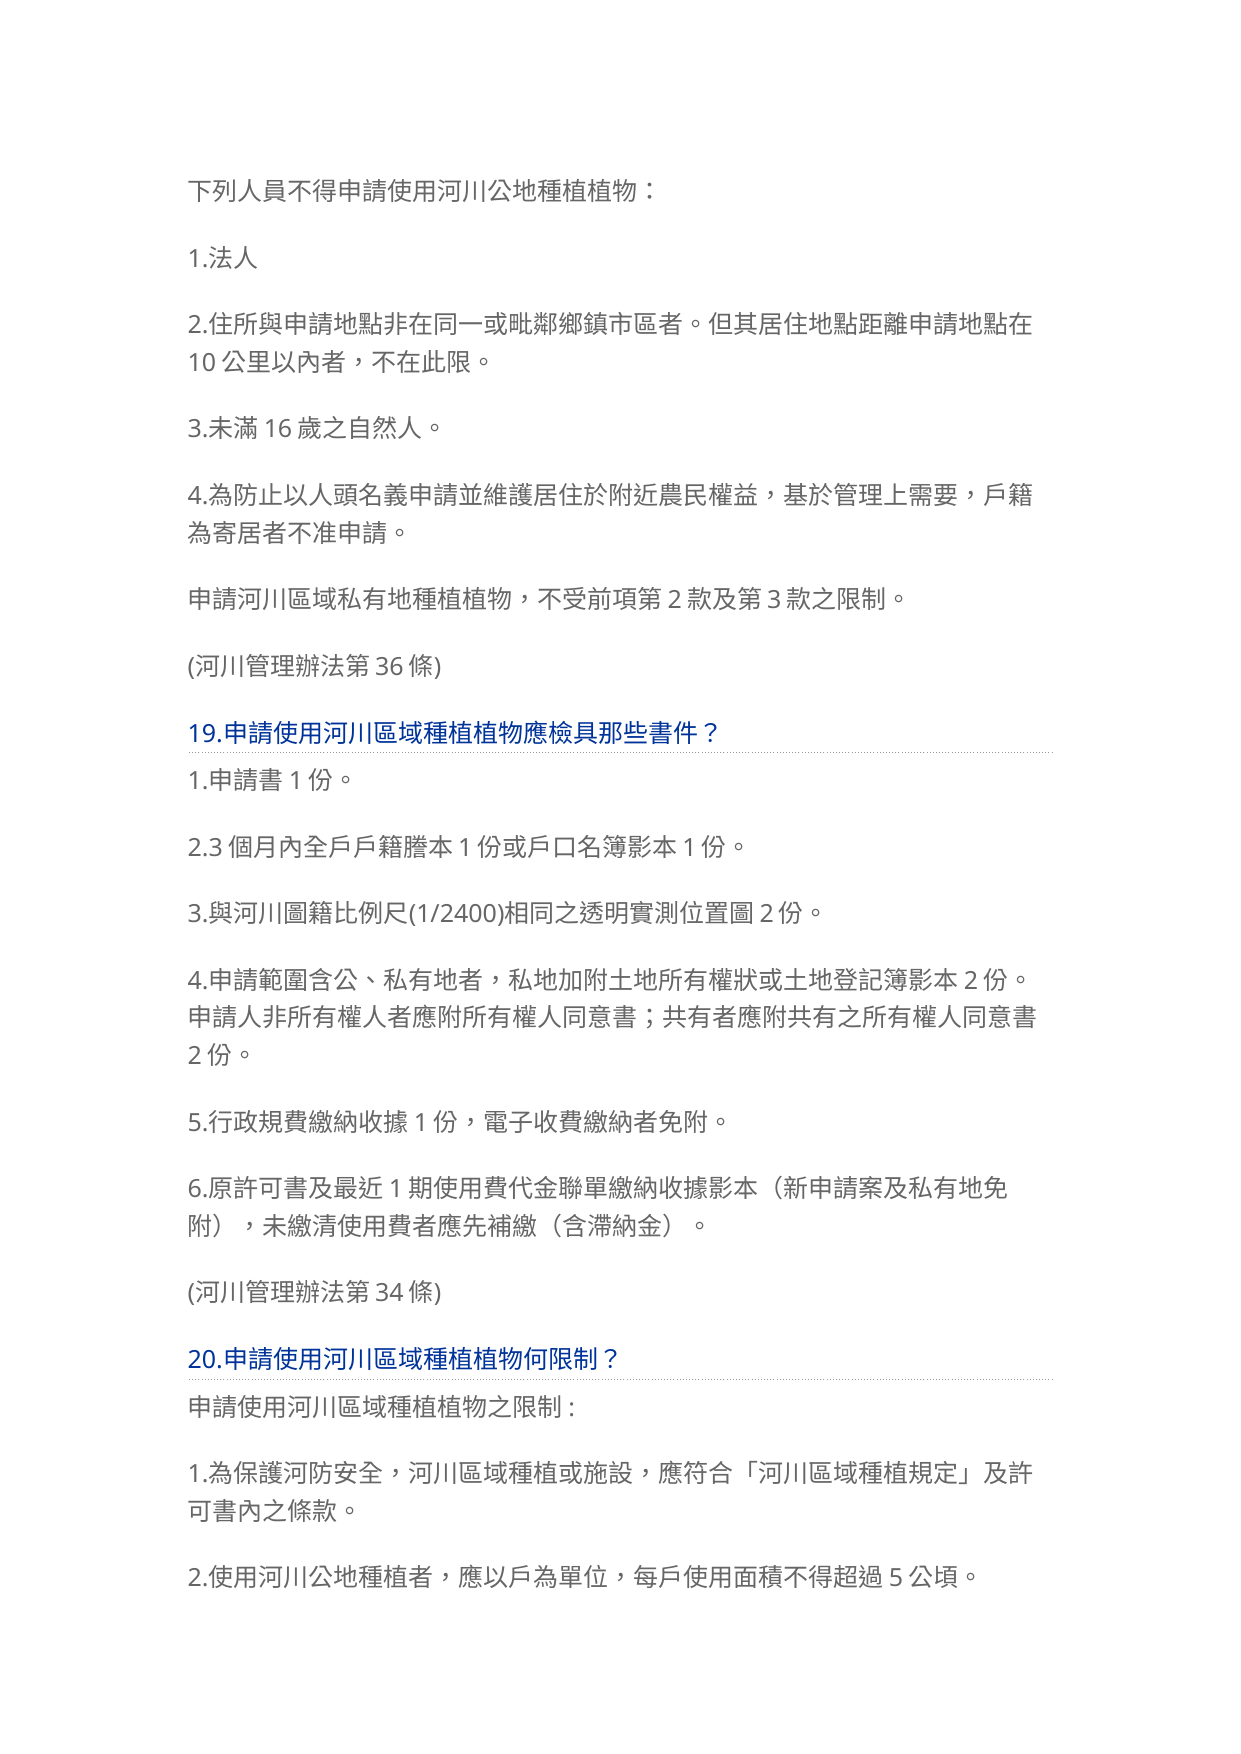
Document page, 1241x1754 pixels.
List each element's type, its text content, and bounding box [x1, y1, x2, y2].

text 下列人員不得申請使用河川公地種植植物： [187, 164, 1053, 202]
text 19.申請使用河川區域種植植物應檢具那些書件？ [187, 706, 1053, 753]
text (河川管理辦法第36條) [187, 639, 1053, 677]
text 20.申請使用河川區域種植植物何限制？ [187, 1333, 1053, 1380]
text 2.住所與申請地點非在同一或毗鄰鄉鎮市區者。但其居住地點距離申請地點在10公里以內者，不在此限。 [187, 298, 1053, 373]
text 1.為保護河防安全，河川區域種植或施設，應符合「河川區域種植規定」及許可書內之條款。 [187, 1447, 1053, 1522]
text 2.使用河川公地種植者，應以戶為單位，每戶使用面積不得超過5公頃。 [187, 1551, 1053, 1588]
text 3.與河川圖籍比例尺(1/2400)相同之透明實測位置圖2份。 [187, 887, 1053, 924]
text 3.未滿16歲之自然人。 [187, 402, 1053, 439]
text 5.行政規費繳納收據1份，電子收費繳納者免附。 [187, 1095, 1053, 1133]
text 4.申請範圍含公、私有地者，私地加附土地所有權狀或土地登記簿影本2份。申請人非所有權人者應附所有權人同意書；共有者應附共有之所有權人同意書2份。 [187, 953, 1053, 1066]
text 6.原許可書及最近1期使用費代金聯單繳納收據影本（新申請案及私有地免附），未繳清使用費者應先補繳（含滯納金）。 [187, 1162, 1053, 1237]
text 1.法人 [187, 231, 1053, 269]
text 申請使用河川區域種植植物之限制 : [187, 1380, 1053, 1418]
text 1.申請書1份。 [187, 753, 1053, 791]
text 申請河川區域私有地種植植物，不受前項第2款及第3款之限制。 [187, 573, 1053, 610]
text (河川管理辦法第34條) [187, 1266, 1053, 1303]
text 4.為防止以人頭名義申請並維護居住於附近農民權益，基於管理上需要，戶籍為寄居者不准申請。 [187, 469, 1053, 544]
text 2.3個月內全戶戶籍謄本1份或戶口名簿影本1份。 [187, 820, 1053, 858]
